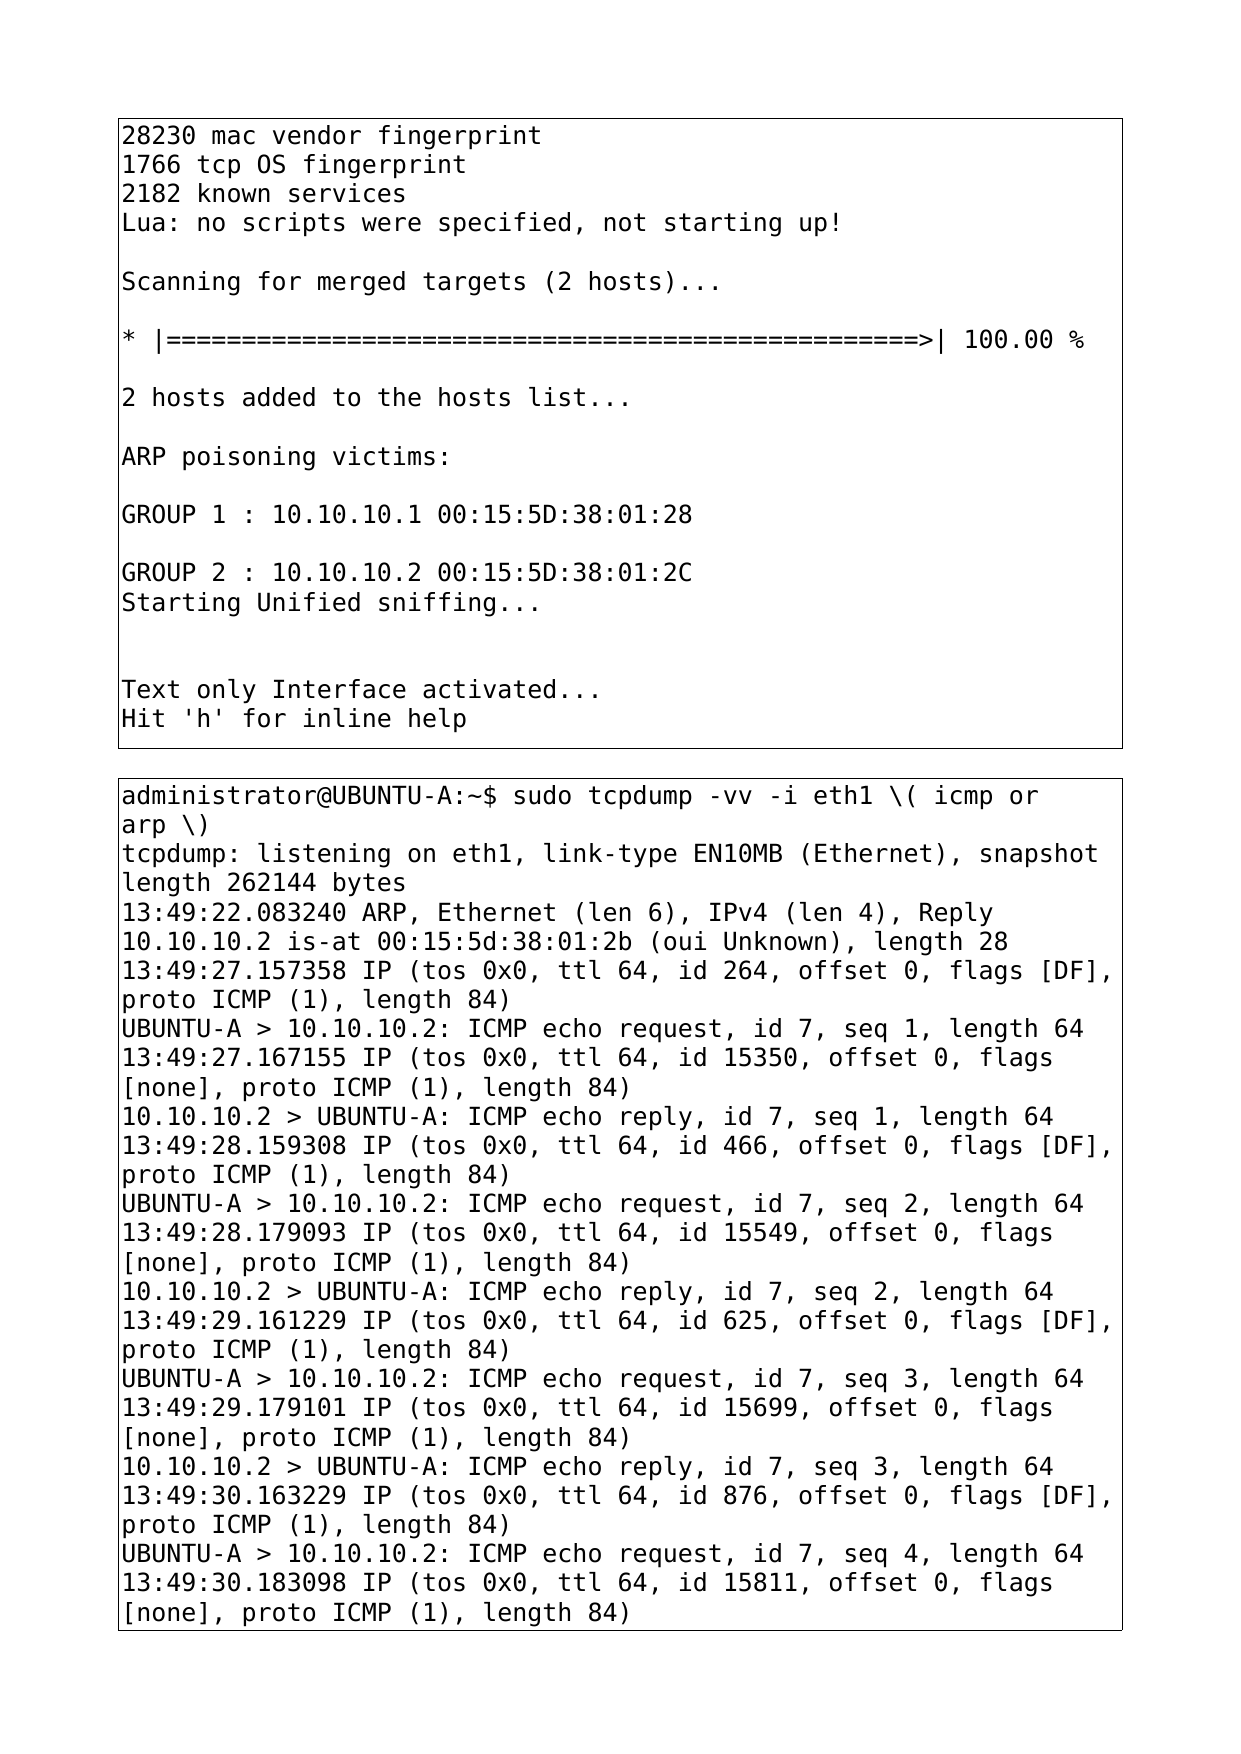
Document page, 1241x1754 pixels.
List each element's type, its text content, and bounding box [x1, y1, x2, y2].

table_header administrator@UBUNTU-A:~$ sudo tcpdump -vv -i eth1 \( icmp or arp \) tcpdump: listening on eth1, link-type EN10MB (Ethernet), snapshot length 262144 bytes 13:49:22.083240 ARP, Ethernet (len 6), IPv4 (len 4), Reply 10.10.10.2 is-at 00:15:5d:38:01:2b (oui Unknown), length 28 13:49:27.157358 IP (tos 0x0, ttl 64, id 264, offset 0, flags [DF], proto ICMP (1), length 84) UBUNTU-A > 10.10.10.2: ICMP echo request, id 7, seq 1, length 64 13:49:27.167155 IP (tos 0x0, ttl 64, id 15350, offset 0, flags [none], proto ICMP (1), length 84) 10.10.10.2 > UBUNTU-A: ICMP echo reply, id 7, seq 1, length 64 13:49:28.159308 IP (tos 0x0, ttl 64, id 466, offset 0, flags [DF], proto ICMP (1), length 84) UBUNTU-A > 10.10.10.2: ICMP echo request, id 7, seq 2, length 64 13:49:28.179093 IP (tos 0x0, ttl 64, id 15549, offset 0, flags [none], proto ICMP (1), length 84) 10.10.10.2 > UBUNTU-A: ICMP echo reply, id 7, seq 2, length 64 13:49:29.161229 IP (tos 0x0, ttl 64, id 625, offset 0, flags [DF], proto ICMP (1), length 84) UBUNTU-A > 10.10.10.2: ICMP echo request, id 7, seq 3, length 64 13:49:29.179101 IP (tos 0x0, ttl 64, id 15699, offset 0, flags [none], proto ICMP (1), length 84) 10.10.10.2 > UBUNTU-A: ICMP echo reply, id 7, seq 3, length 64 13:49:30.163229 IP (tos 0x0, ttl 64, id 876, offset 0, flags [DF], proto ICMP (1), length 84) UBUNTU-A > 10.10.10.2: ICMP echo request, id 7, seq 4, length 64 13:49:30.183098 IP (tos 0x0, ttl 64, id 15811, offset 0, flags [none], proto ICMP (1), length 84) [119, 779, 1122, 1630]
table_header 28230 mac vendor fingerprint 1766 tcp OS fingerprint 2182 known services Lua: no scripts were specified, not starting up! Scanning for merged targets (2 hosts)... * |==================================================>| 100.00 % 2 hosts added to the hosts list... ARP poisoning victims: GROUP 1 : 10.10.10.1 00:15:5D:38:01:28 GROUP 2 : 10.10.10.2 00:15:5D:38:01:2C Starting Unified sniffing... Text only Interface activated... Hit 'h' for inline help [119, 119, 1122, 748]
